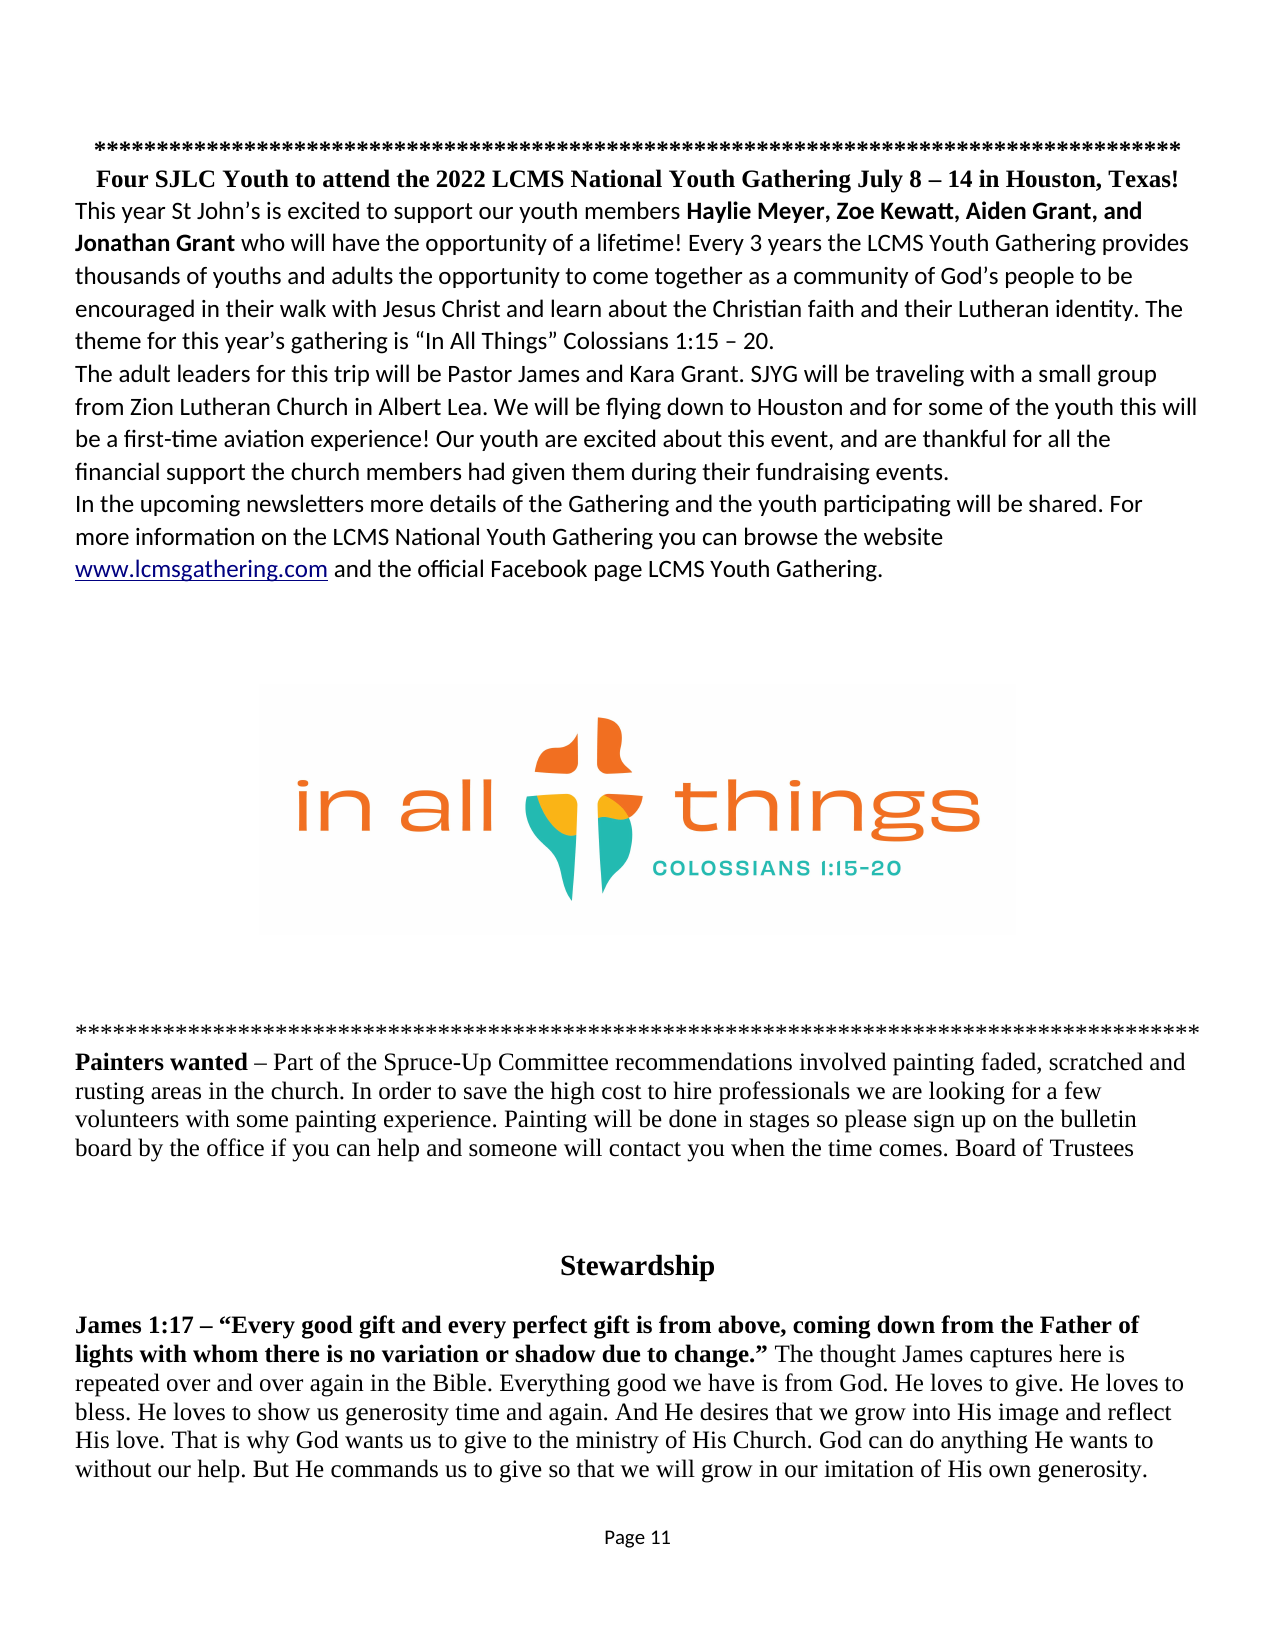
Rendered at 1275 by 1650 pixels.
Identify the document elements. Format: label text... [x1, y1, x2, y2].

text Four SJLC Youth to attend the 2022 LCMS National Youth Gathering July 8 – 14 in Houston, Texas! [75, 164, 1200, 193]
text The adult leaders for this trip will be Pastor James and Kara Grant. SJYG will be traveling with a small group from Zion Lutheran Church in Albert Lea. We will be flying down to Houston and for some of the youth this will be a first-time aviation experience! Our youth are excited about this event, and are thankful for all the financial support the church members had given them during their fundraising events. [75, 358, 1200, 486]
picture [258, 684, 1017, 935]
text In the upcoming newsletters more details of the Gathering and the youth participating will be shared. For more information on the LCMS National Youth Gathering you can browse the website www.lcmsgathering.com and the official Facebook page LCMS Youth Gathering. [75, 488, 1200, 584]
text ****************************************************************************************** [72, 1015, 1203, 1047]
text *************************************************************************************** [75, 136, 1200, 164]
text Painters wanted – Part of the Spruce-Up Committee recommendations involved painting faded, scratched and rusting areas in the church. In order to save the high cost to hire professionals we are looking for a few volunteers with some painting experience. Painting will be done in stages so please sign up on the bulletin board by the office if you can help and someone will contact you when the time comes. Board of Trustees [75, 1047, 1200, 1162]
text James 1:17 – “Every good gift and every perfect gift is from above, coming down from the Father of lights with whom there is no variation or shadow due to change.” The thought James captures here is repeated over and over again in the Bible. Everything good we have is from God. He loves to give. He loves to bless. He loves to show us generosity time and again. And He desires that we grow into His image and reflect His love. That is why God wants us to give to the ministry of His Church. God can do anything He wants to without our help. But He commands us to give so that we will grow in our imitation of His own generosity. [75, 1311, 1200, 1483]
text This year St John’s is excited to support our youth members Haylie Meyer, Zoe Kewatt, Aiden Grant, and Jonathan Grant who will have the opportunity of a lifetime! Every 3 years the LCMS Youth Gathering provides thousands of youths and adults the opportunity to come together as a community of God’s people to be encouraged in their walk with Jesus Christ and learn about the Christian faith and their Lutheran identity. The theme for this year’s gathering is “In All Things” Colossians 1:15 – 20. [75, 195, 1200, 356]
text Stewardship [75, 1248, 1200, 1282]
